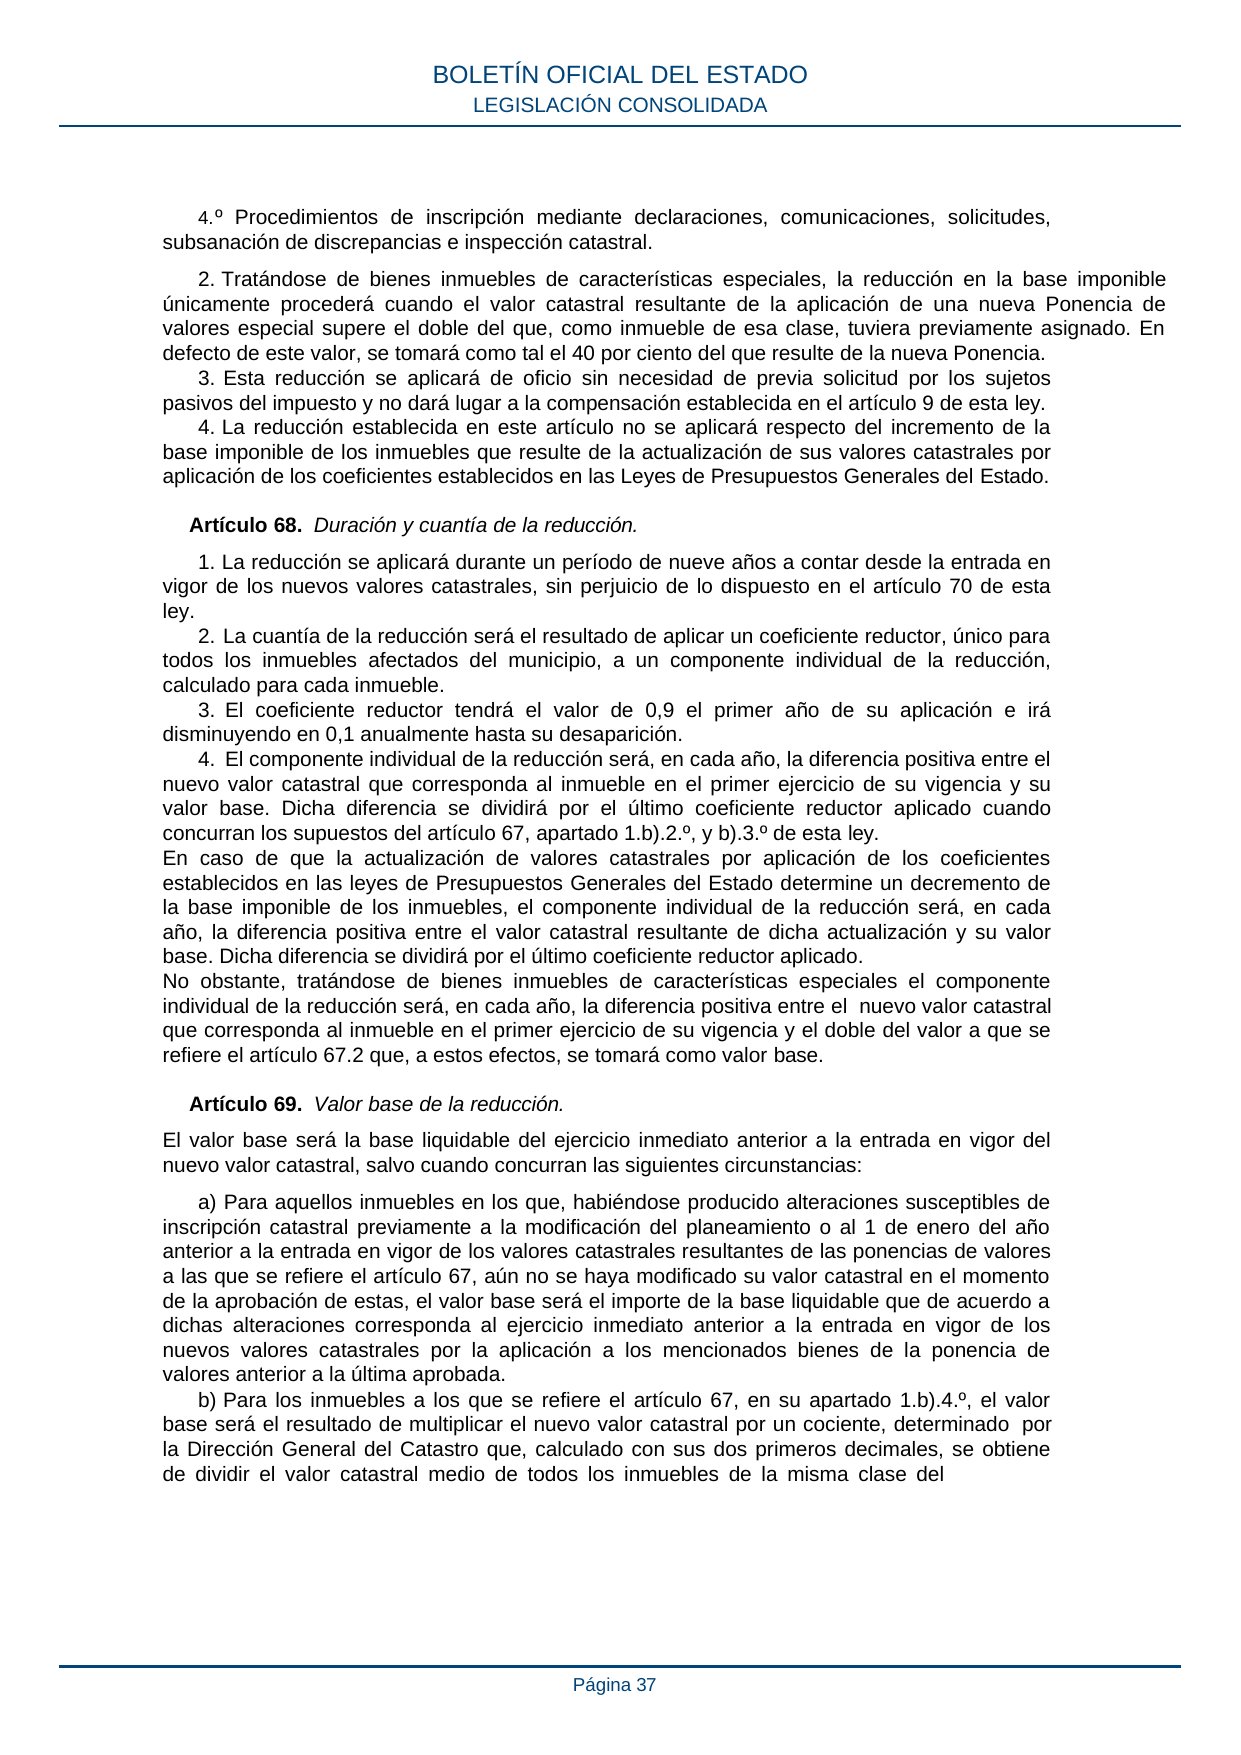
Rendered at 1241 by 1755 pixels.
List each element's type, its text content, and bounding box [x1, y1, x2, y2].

text No obstante, tratándose de bienes inmuebles de características especiales el componente individual de la reducción será, en cada año, la diferencia positiva entre el nuevo valor catastral que corresponda al inmueble en el primer ejercicio de su vigencia y el doble del valor a que se refiere el artículo 67.2 que, a estos efectos, se tomará como valor base. [162, 969, 1052, 1067]
text En caso de que la actualización de valores catastrales por aplicación de los coeficientes establecidos en las leyes de Presupuestos Generales del Estado determine un decremento de la base imponible de los inmuebles, el componente individual de la reducción será, en cada año, la diferencia positiva entre el valor catastral resultante de dicha actualización y su valor base. Dicha diferencia se dividirá por el último coeficiente reductor aplicado. [162, 846, 1052, 968]
list Para aquellos inmuebles en los que, habiéndose producido alteraciones susceptibles de inscripción catastral previamente a la modificación del planeamiento o al 1 de enero del año anterior a la entrada en vigor de los valores catastrales resultantes de las ponencias de valores a las que se refiere el artículo 67, aún no se haya modificado su valor catastral en el momento de la aprobación de estas, el valor base será el importe de la base liquidable que de acuerdo a dichas alteraciones corresponda al ejercicio inmediato anterior a la entrada en vigor de los nuevos valores catastrales por la aplicación a los mencionados bienes de la ponencia de valores anterior a la última aprobada. [162, 1190, 1052, 1386]
list La reducción establecida en este artículo no se aplicará respecto del incremento de la base imponible de los inmuebles que resulte de la actualización de sus valores catastrales por aplicación de los coeficientes establecidos en las Leyes de Presupuestos Generales del Estado. [162, 415, 1052, 488]
list La reducción se aplicará durante un período de nueve años a contar desde la entrada en vigor de los nuevos valores catastrales, sin perjuicio de lo dispuesto en el artículo 70 de esta ley. [162, 550, 1052, 623]
text El valor base será la base liquidable del ejercicio inmediato anterior a la entrada en vigor del nuevo valor catastral, salvo cuando concurran las siguientes circunstancias: [162, 1128, 1052, 1177]
list Esta reducción se aplicará de oficio sin necesidad de previa solicitud por los sujetos pasivos del impuesto y no dará lugar a la compensación establecida en el artículo 9 de esta ley. [162, 366, 1052, 414]
list Tratándose de bienes inmuebles de características especiales, la reducción en la base imponible únicamente procederá cuando el valor catastral resultante de la aplicación de una nueva Ponencia de valores especial supere el doble del que, como inmueble de esa clase, tuviera previamente asignado. En defecto de este valor, se tomará como tal el 40 por ciento del que resulte de la nueva Ponencia. [162, 267, 1167, 365]
text Artículo 69. Valor base de la reducción. [189, 1092, 1167, 1116]
list El componente individual de la reducción será, en cada año, la diferencia positiva entre el nuevo valor catastral que corresponda al inmueble en el primer ejercicio de su vigencia y su valor base. Dicha diferencia se dividirá por el último coeficiente reductor aplicado cuando concurran los supuestos del artículo 67, apartado 1.b).2.º, y b).3.º de esta ley. [162, 747, 1052, 845]
list º Procedimientos de inscripción mediante declaraciones, comunicaciones, solicitudes, subsanación de discrepancias e inspección catastral. [162, 205, 1052, 254]
list El coeficiente reductor tendrá el valor de 0,9 el primer año de su aplicación e irá disminuyendo en 0,1 anualmente hasta su desaparición. [162, 698, 1052, 746]
list La cuantía de la reducción será el resultado de aplicar un coeficiente reductor, único para todos los inmuebles afectados del municipio, a un componente individual de la reducción, calculado para cada inmueble. [162, 624, 1052, 697]
text Artículo 68. Duración y cuantía de la reducción. [189, 513, 1167, 537]
list Para los inmuebles a los que se refiere el artículo 67, en su apartado 1.b).4.º, el valor base será el resultado de multiplicar el nuevo valor catastral por un cociente, determinado por la Dirección General del Catastro que, calculado con sus dos primeros decimales, se obtiene de dividir el valor catastral medio de todos los inmuebles de la misma clase del [162, 1388, 1052, 1485]
